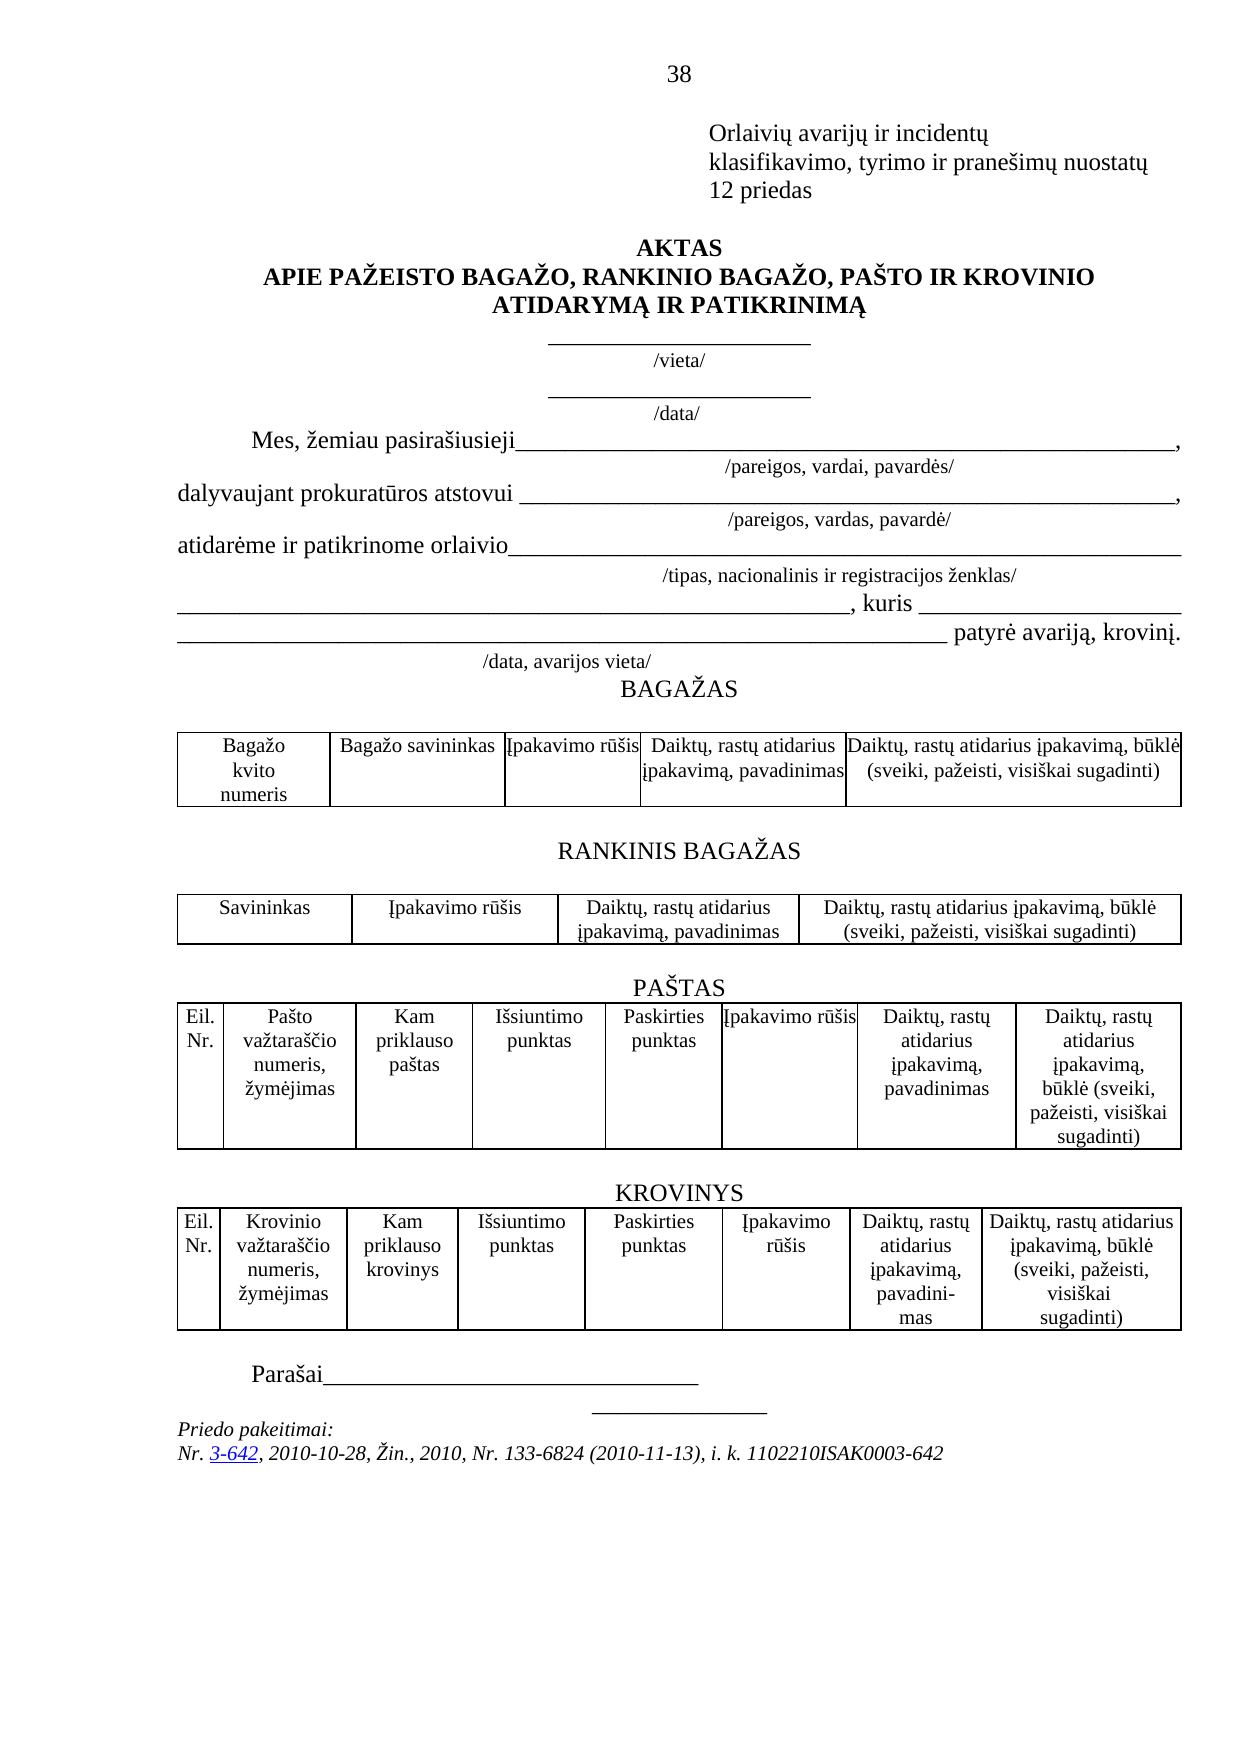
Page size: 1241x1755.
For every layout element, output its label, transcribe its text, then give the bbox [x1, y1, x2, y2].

text , kuris _____________________ [177, 588, 1181, 617]
text Parašai______________________________ [177, 1359, 1181, 1388]
table_header Daiktų, rastų atidarius įpakavimą, būklė (sveiki, pažeisti, visiškai sugadinti) [1017, 1004, 1180, 1148]
text AKTAS [177, 233, 1181, 262]
text /vieta/ [177, 348, 1181, 372]
text dalyvaujant prokuratūros atstovui , [177, 478, 1181, 507]
text Nr. 3-642, 2010-10-28, Žin., 2010, Nr. 133-6824 (2010-11-13), i. k. 1102210ISAK0003-642 [177, 1441, 1181, 1465]
table_header Daiktų, rastų atidarius įpakavimą, būklė (sveiki, pažeisti, visiškai sugadinti) [983, 1209, 1180, 1329]
text KROVINYS [177, 1178, 1181, 1207]
table_header Daiktų, rastų atidarius įpakavimą, pavadinimas [559, 895, 798, 943]
table_header Daiktų, rastų atidarius įpakavimą, pavadinimas [641, 733, 845, 806]
table_header Daiktų, rastų atidarius įpakavimą, pavadini- mas [851, 1209, 981, 1329]
table_header Bagažo kvito numeris [178, 733, 329, 806]
text APIE PAŽEISTO BAGAŽO, RANKINIO BAGAŽO, PAŠTO IR KROVINIO [177, 262, 1181, 291]
table_header Pašto važtaraščio numeris, žymėjimas [224, 1004, 355, 1148]
text /data, avarijos vieta/ [177, 646, 1181, 674]
text atidarėme ir patikrinome orlaivio [177, 531, 1181, 559]
table_header Išsiuntimo punktas [473, 1004, 605, 1148]
table_header Įpakavimo rūšis [506, 733, 640, 806]
text Orlaivių avarijų ir incidentų [709, 118, 1181, 147]
table_header Paskirties punktas [606, 1004, 721, 1148]
table_header Daiktų, rastų atidarius įpakavimą, būklė (sveiki, pažeisti, visiškai sugadinti) [800, 895, 1180, 943]
text ______________ [177, 1388, 1181, 1417]
text BAGAŽAS [177, 674, 1181, 703]
table_header Kam priklauso paštas [357, 1004, 472, 1148]
table_header Daiktų, rastų atidarius įpakavimą, pavadinimas [858, 1004, 1015, 1148]
text 12 priedas [177, 176, 1181, 204]
text /data/ [177, 401, 1181, 425]
text ATIDARYMĄ IR PATIKRINIMĄ [177, 291, 1181, 319]
table_header Krovinio važtaraščio numeris, žymėjimas [221, 1209, 346, 1329]
table_header Išsiuntimo punktas [459, 1209, 584, 1329]
text patyrė avariją, krovinį. [177, 617, 1181, 646]
table_header Savininkas [178, 895, 351, 943]
text /pareigos, vardai, pavardės/ [177, 454, 1181, 478]
table_header Kam priklauso krovinys [348, 1209, 457, 1329]
table_header Įpakavimo rūšis [723, 1004, 857, 1148]
text PAŠTAS [177, 973, 1181, 1002]
text Mes, žemiau pasirašiusieji , [177, 425, 1181, 454]
table_header Paskirties punktas [586, 1209, 722, 1329]
text _____________________ [177, 372, 1181, 401]
table_header Eil. Nr. [178, 1004, 223, 1148]
table_header Bagažo savininkas [331, 733, 504, 806]
text RANKINIS BAGAŽAS [177, 836, 1181, 865]
table_header Daiktų, rastų atidarius įpakavimą, būklė (sveiki, pažeisti, visiškai sugadinti) [847, 733, 1180, 806]
table_header Įpakavimo rūšis [353, 895, 557, 943]
text /pareigos, vardas, pavardė/ [177, 507, 1181, 531]
text /tipas, nacionalinis ir registracijos ženklas/ [177, 559, 1181, 588]
text Priedo pakeitimai: [177, 1417, 1181, 1441]
text _____________________ [177, 319, 1181, 348]
table_header Įpakavimo rūšis [723, 1209, 849, 1329]
text klasifikavimo, tyrimo ir pranešimų nuostatų [177, 147, 1181, 176]
table_header Eil. Nr. [178, 1209, 219, 1329]
